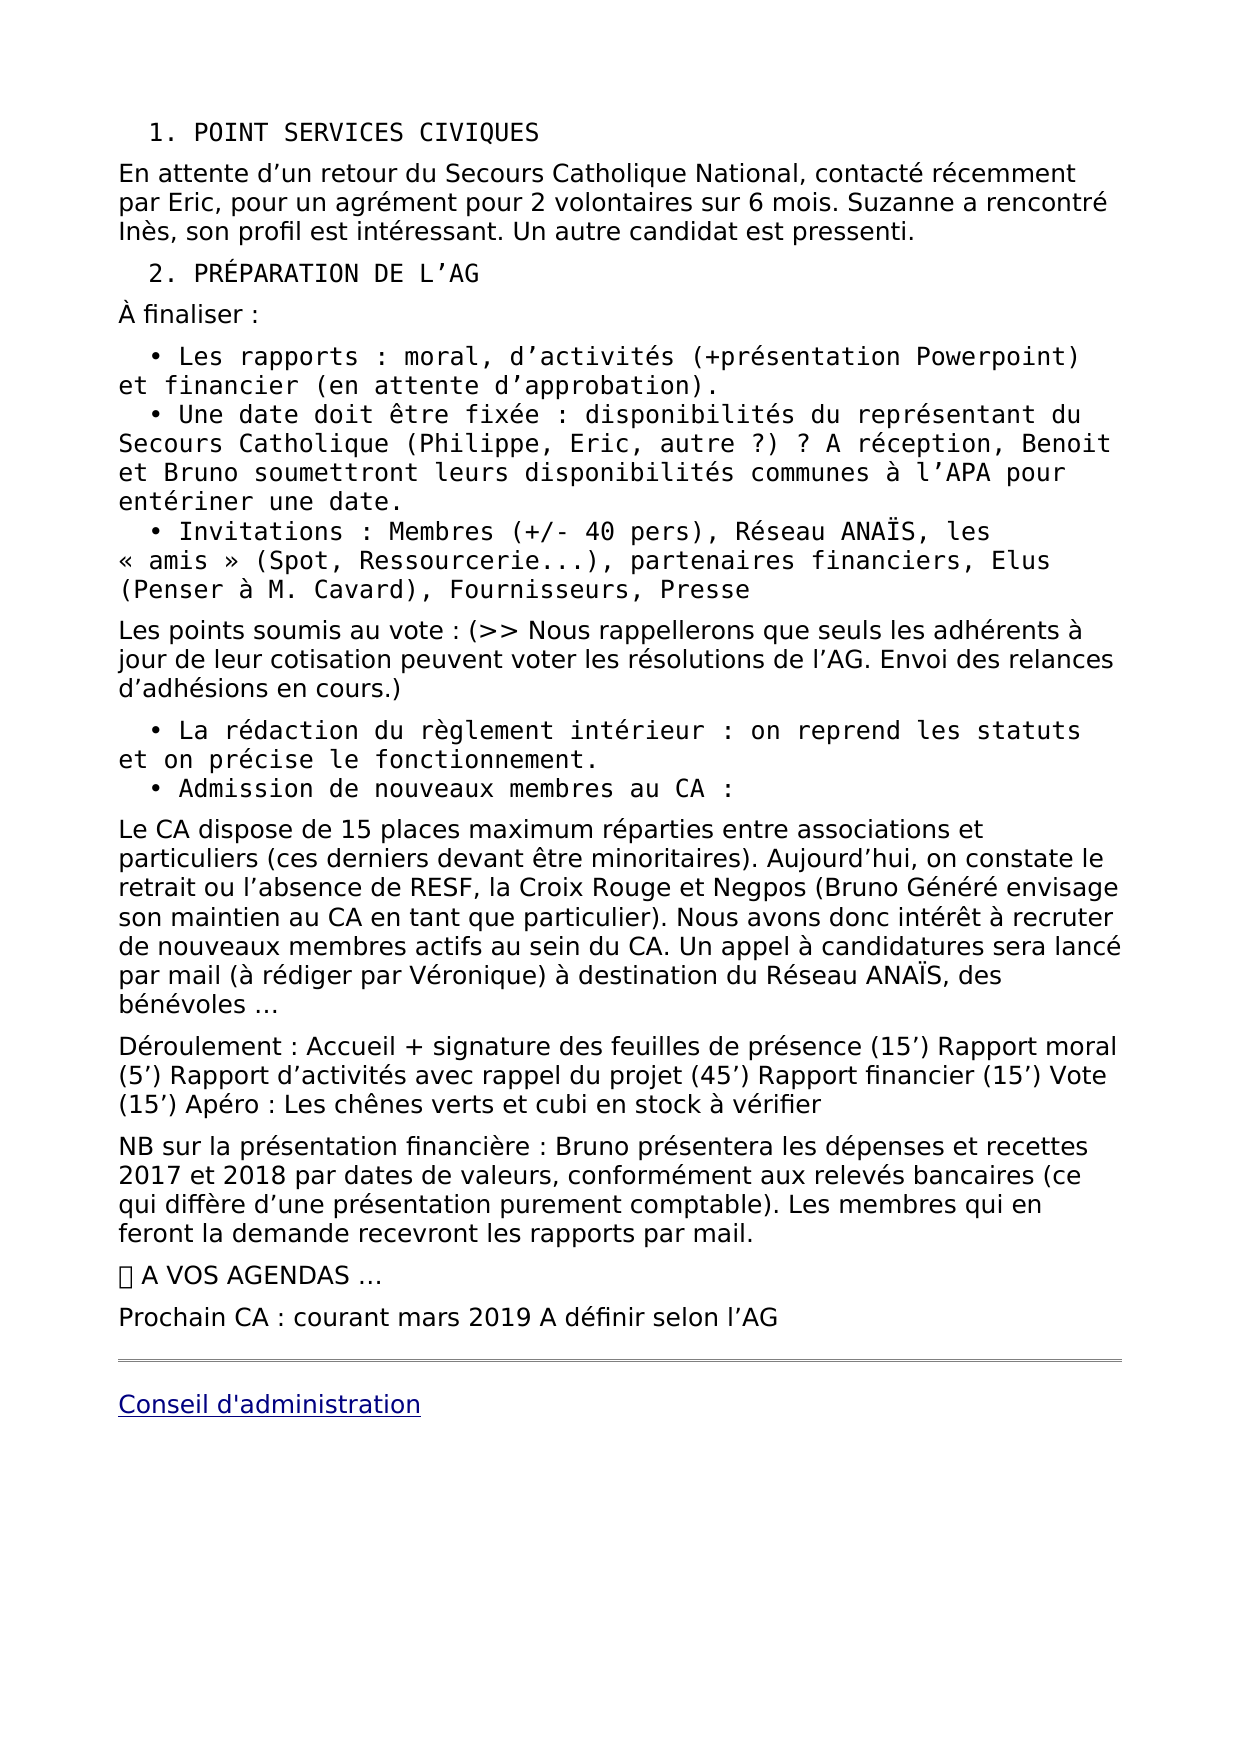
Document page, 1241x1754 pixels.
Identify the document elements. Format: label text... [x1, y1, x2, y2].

text Conseil d'administration [118, 1391, 1122, 1420]
text 2. PRÉPARATION DE L’AG [118, 259, 1122, 288]
text • La rédaction du règlement intérieur : on reprend les statuts et on précise le fonctionnement. • Admission de nouveaux membres au CA : [118, 716, 1122, 803]
text Les points soumis au vote : (>> Nous rappellerons que seuls les adhérents à jour de leur cotisation peuvent voter les résolutions de l’AG. Envoi des relances d’adhésions en cours.) [118, 616, 1122, 703]
text Le CA dispose de 15 places maximum réparties entre associations et particuliers (ces derniers devant être minoritaires). Aujourd’hui, on constate le retrait ou l’absence de RESF, la Croix Rouge et Negpos (Bruno Généré envisage son maintien au CA en tant que particulier). Nous avons donc intérêt à recruter de nouveaux membres actifs au sein du CA. Un appel à candidatures sera lancé par mail (à rédiger par Véronique) à destination du Réseau ANAÏS, des bénévoles … [118, 815, 1122, 1019]
text 1. POINT SERVICES CIVIQUES [118, 118, 1122, 147]
text  A VOS AGENDAS … [118, 1261, 1122, 1290]
text NB sur la présentation financière : Bruno présentera les dépenses et recettes 2017 et 2018 par dates de valeurs, conformément aux relevés bancaires (ce qui diffère d’une présentation purement comptable). Les membres qui en feront la demande recevront les rapports par mail. [118, 1132, 1122, 1248]
text Déroulement : Accueil + signature des feuilles de présence (15’) Rapport moral (5’) Rapport d’activités avec rappel du projet (45’) Rapport financier (15’) Vote (15’) Apéro : Les chênes verts et cubi en stock à vérifier [118, 1032, 1122, 1119]
text Prochain CA : courant mars 2019 A définir selon l’AG [118, 1303, 1122, 1332]
text En attente d’un retour du Secours Catholique National, contacté récemment par Eric, pour un agrément pour 2 volontaires sur 6 mois. Suzanne a rencontré Inès, son profil est intéressant. Un autre candidat est pressenti. [118, 159, 1122, 247]
text À finaliser : [118, 300, 1122, 329]
text • Les rapports : moral, d’activités (+présentation Powerpoint) et financier (en attente d’approbation). • Une date doit être fixée : disponibilités du représentant du Secours Catholique (Philippe, Eric, autre ?) ? A réception, Benoit et Bruno soumettront leurs disponibilités communes à l’APA pour entériner une date. • Invitations : Membres (+/- 40 pers), Réseau ANAÏS, les « amis » (Spot, Ressourcerie...), partenaires financiers, Elus (Penser à M. Cavard), Fournisseurs, Presse [118, 342, 1122, 604]
